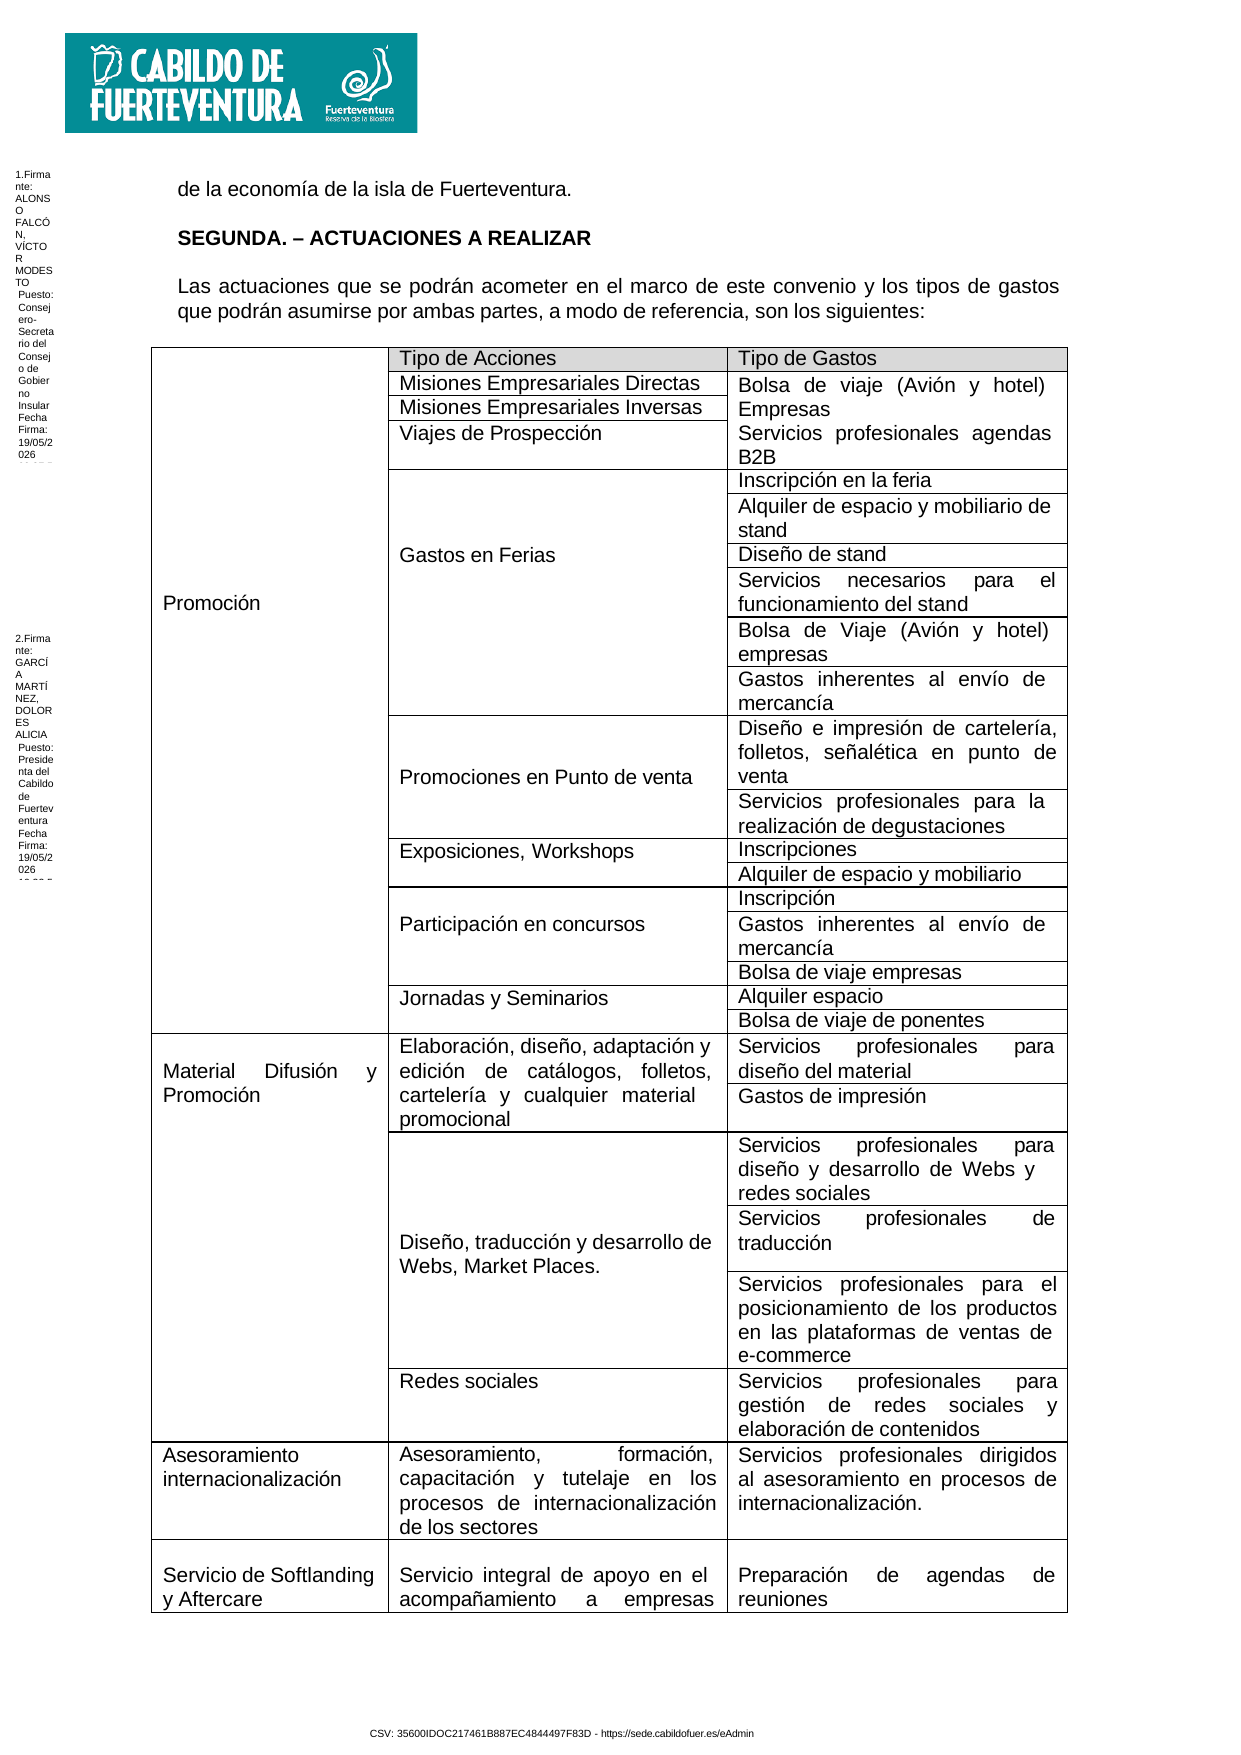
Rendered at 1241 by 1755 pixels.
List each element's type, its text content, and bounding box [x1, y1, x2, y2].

table_cell Gastos en Ferias [389, 470, 727, 715]
table_header Tipo de Acciones [389, 348, 727, 371]
table_header Tipo de Gastos [728, 348, 1067, 371]
table_cell Exposiciones, Workshops [389, 839, 727, 886]
table_cell Bolsa de Viaje (Avión y hotel) empresas [728, 618, 1067, 666]
table_cell Material Promoción [152, 1034, 263, 1441]
table_cell Inscripciones [728, 839, 1067, 862]
table_cell Bolsa de viaje empresas [728, 962, 1067, 984]
table_cell Gastos de impresión [728, 1084, 1067, 1131]
text 1.Firmante: ALONSO FALCÓN, VÍCTOR MODESTO [15, 169, 54, 288]
table_cell Diseño de stand [728, 544, 1067, 567]
table_cell Bolsa de viaje (Avión y hotel) Empresas Servicios profesionales agendas B2B [728, 372, 1067, 469]
table_cell Gastos inherentes al envío de mercancía [728, 667, 1067, 715]
table_cell Servicios necesarios funcionamiento del stand [728, 568, 972, 616]
table_cell Servicios profesionales para el posicionamiento de los productos en las plataformas de ventas de e-commerce [728, 1272, 1067, 1368]
text Las actuaciones que se podrán acometer en el marco de este convenio y los tipos de gastos que podrán asumirse por ambas partes, a modo de referencia, son los siguientes: [177, 274, 1086, 323]
table_cell Inscripción en la feria [728, 470, 1067, 493]
table_cell Asesoramiento, formación, capacitación y tutelaje en los procesos de internacionalización de los sectores [389, 1443, 727, 1539]
text 2.Firmante: GARCÍA MARTÍNEZ, DOLORES ALICIA [15, 633, 54, 741]
table_cell Viajes de Prospección [389, 421, 727, 469]
table_cell Servicio integral de apoyo en el acompañamiento a empresas [389, 1540, 727, 1612]
table_cell Alquiler de espacio y mobiliario de stand [728, 494, 1067, 543]
table_cell Alquiler de espacio y mobiliario [728, 863, 1067, 886]
text Puesto: Consejero-Secretario del Consejo de Gobierno Insular Fecha Firma: 19/05/2026 09:37:58 [18, 289, 54, 463]
table_cell Bolsa de viaje de ponentes [728, 1010, 1067, 1033]
table_cell Misiones Empresariales Directas [389, 372, 727, 395]
table_cell Servicios profesionales para diseño y desarrollo de Webs y redes sociales [728, 1133, 1067, 1205]
table_cell Inscripción [728, 888, 1067, 911]
table_cell el [1028, 568, 1067, 616]
table_cell Difusión [263, 1034, 353, 1441]
subtitle SEGUNDA. – ACTUACIONES A REALIZAR [177, 226, 1086, 250]
table_cell Elaboración, diseño, adaptación y edición de catálogos, folletos, cartelería y cualquier material promocional [389, 1034, 727, 1131]
table_cell Asesoramiento internacionalización [152, 1443, 388, 1539]
table_cell Servicios profesionales de traducción [728, 1206, 1067, 1271]
table_cell Jornadas y Seminarios [389, 986, 727, 1033]
table_cell Servicios profesionales para la realización de degustaciones [728, 790, 1067, 838]
table_cell Servicios profesionales para diseño del material [728, 1034, 1067, 1083]
table_cell Servicios profesionales dirigidos al asesoramiento en procesos de internacionalización. [728, 1443, 1067, 1539]
text de la economía de la isla de Fuerteventura. [177, 177, 1086, 201]
table_cell Gastos inherentes al envío de mercancía [728, 912, 1067, 961]
table_cell y [353, 1034, 388, 1441]
table_cell Preparación de agendas de reuniones [728, 1540, 1067, 1612]
table_cell Servicios profesionales para gestión de redes sociales y elaboración de contenidos [728, 1369, 1067, 1441]
table_cell Alquiler espacio [728, 986, 1067, 1009]
table_cell Diseño, traducción y desarrollo de Webs, Market Places. [389, 1133, 727, 1368]
table_cell Servicio de Softlanding y Aftercare [152, 1540, 388, 1612]
text [13, 167, 54, 463]
text Puesto: Presidenta del Cabildo de Fuerteventura Fecha Firma: 19/05/2026 10:22:59 [18, 741, 54, 879]
table_cell Misiones Empresariales Inversas [389, 396, 727, 419]
table_cell Participación en concursos [389, 888, 727, 984]
text [13, 631, 54, 879]
table_cell Redes sociales [389, 1369, 727, 1441]
table_cell Promociones en Punto de venta [389, 716, 727, 838]
table_cell para [972, 568, 1028, 616]
table_cell Diseño e impresión de cartelería, folletos, señalética en punto de venta [728, 716, 1067, 788]
table_header Promoción [152, 348, 388, 1033]
